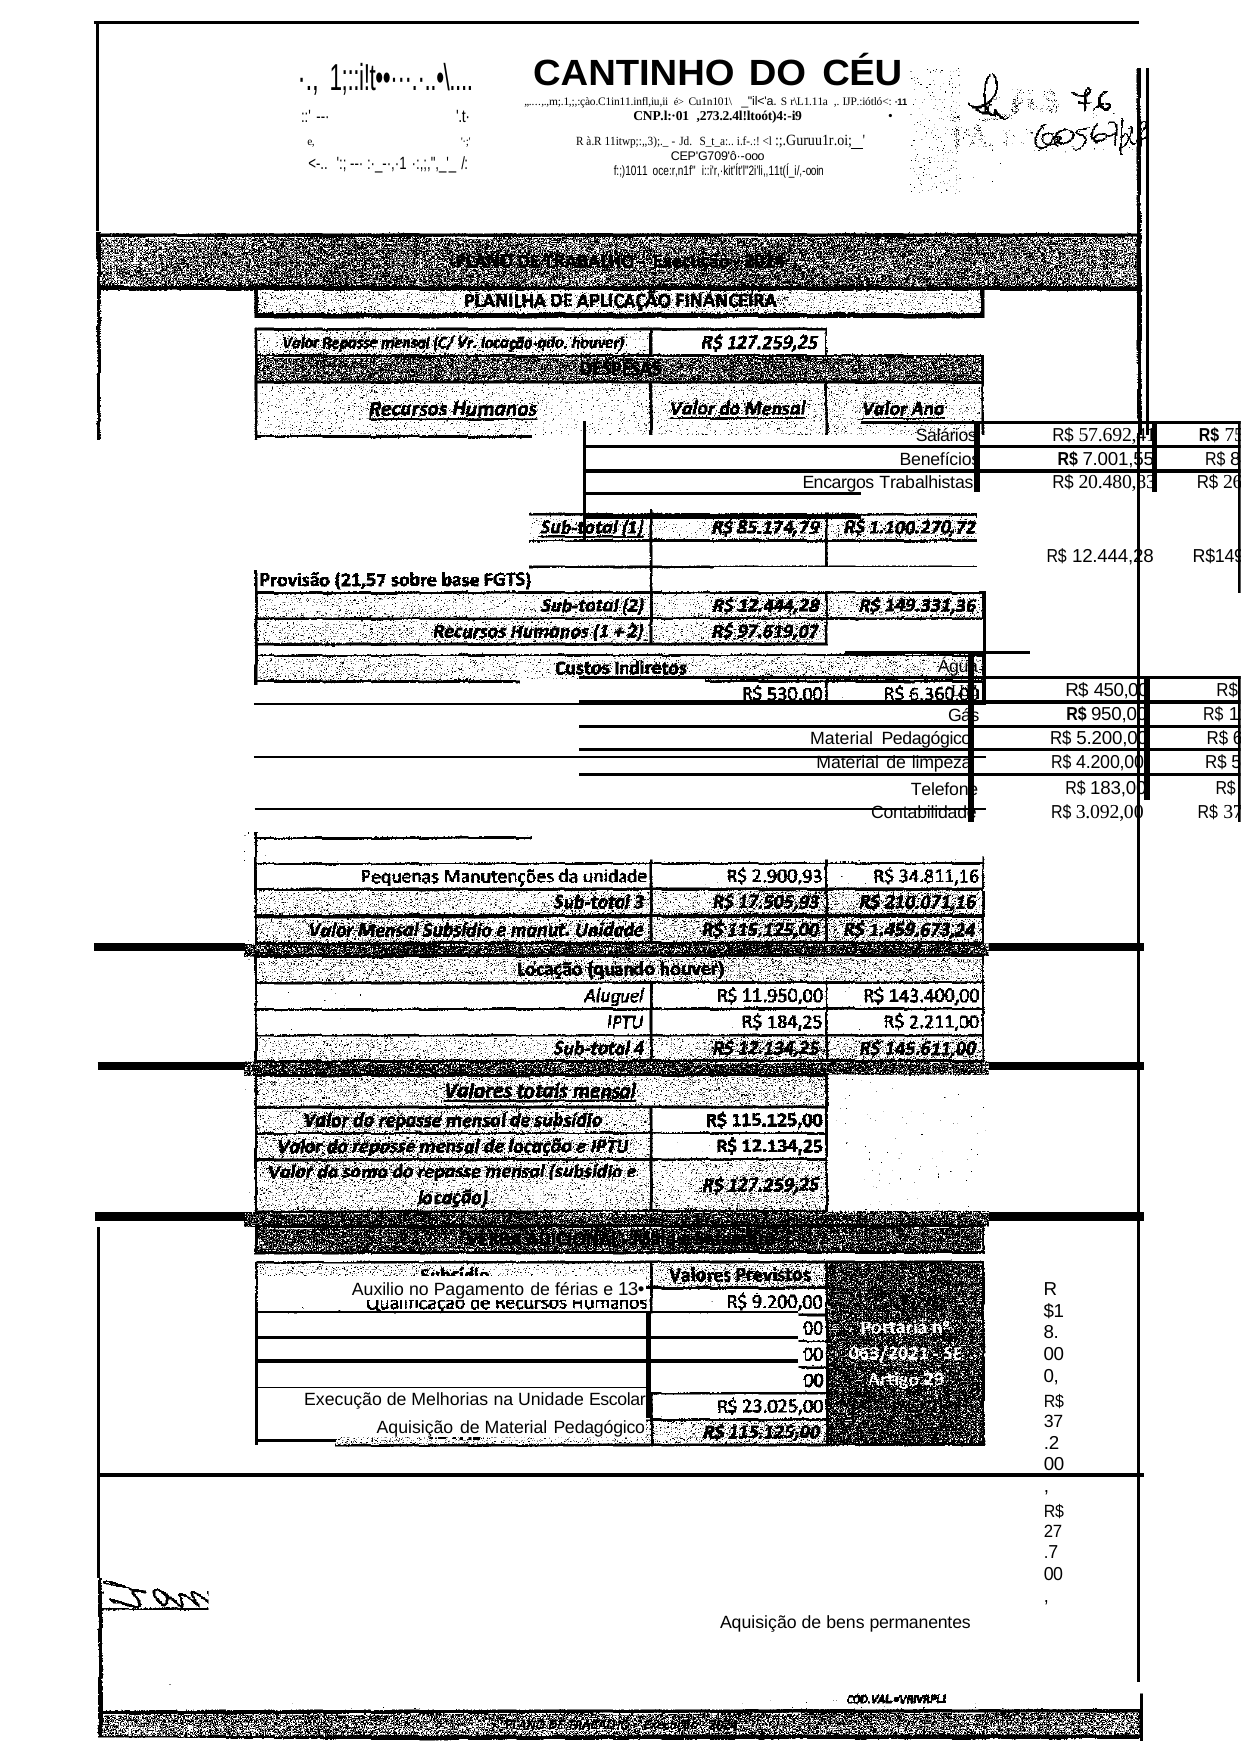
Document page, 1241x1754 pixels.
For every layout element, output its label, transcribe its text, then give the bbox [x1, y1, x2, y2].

table_cell Material de limpeza [579, 758, 968, 773]
subtitle R$18.000, [1043, 1278, 1066, 1386]
text [258, 1412, 646, 1437]
table_cell Telefone Contabilidade [579, 776, 968, 808]
table_cell R$ 183,00 [974, 776, 1137, 800]
table_cell Material Pedagógico [579, 728, 968, 748]
table_cell R$ 266.250,79 [1157, 473, 1238, 492]
table_cell R$ 950,00 [974, 704, 1137, 725]
text Aquisição de Material Pedagógico [376, 1417, 646, 1437]
table_cell R$ 62.400,00 [1150, 728, 1238, 748]
table_cell R$ 3.092,00 R$ 37.104,00 [974, 800, 1137, 822]
text Execução de Melhorias na Unidade Escolar [304, 1392, 646, 1409]
table_cell R$ 12.444,28 R$149.331,36 [986, 540, 1137, 593]
subtitle [258, 1276, 646, 1300]
table_cell R$ 4.200,00 [974, 751, 1137, 773]
table_header R$ 57.692,41 [980, 440, 1137, 445]
text [258, 1388, 646, 1409]
table_header [986, 654, 1029, 676]
table_cell Gás [579, 705, 968, 725]
table_cell R$ 12.444,28 R$149.331,36 [1140, 540, 1238, 593]
table_cell R$ 20.480,83 [980, 473, 1137, 492]
text Auxilio no Pagamento de férias e 13• [352, 1278, 646, 1300]
table_header R$ 750.001,33 [1157, 424, 1238, 445]
table_cell R$ 450,00 [986, 679, 1137, 700]
table_cell R$ 50.400,00 [1150, 751, 1238, 773]
table_cell Encargos Trabalhistas [586, 473, 974, 492]
text R$ 27.700, [1043, 1500, 1066, 1578]
text CANTINHO DO CÉU [533, 51, 1066, 68]
table_cell R$ 2.196,00 [1150, 776, 1238, 800]
table_cell R$ 7.001,55 [1140, 448, 1152, 469]
table_cell R$ 5.400,00 [1150, 679, 1238, 700]
table_header [586, 440, 861, 445]
text , [1043, 1477, 1066, 1496]
table_cell R$ 84.018,60 [1157, 448, 1238, 469]
table_cell R$ 11.400,00 [1150, 704, 1238, 725]
table_header [1140, 651, 1241, 676]
table_cell R$ 7.001,55 [980, 448, 1137, 469]
table_cell [1140, 492, 1238, 540]
text ·., 1;::i!t••···.·..•\.... [297, 55, 473, 68]
table_header [1030, 651, 1137, 676]
table_cell Material de limpeza [579, 751, 968, 756]
table_cell R$ 3.092,00 R$ 37.104,00 [1140, 800, 1238, 822]
table_cell [586, 495, 861, 509]
table_header Salários [861, 440, 974, 445]
table_cell [861, 492, 1137, 540]
text R$ 37.200 [1043, 1391, 1066, 1473]
table_cell R$ 5.200,00 [974, 728, 1137, 748]
table_cell Telefone Contabilidade [579, 810, 968, 822]
table_cell Benefícios [586, 448, 974, 469]
